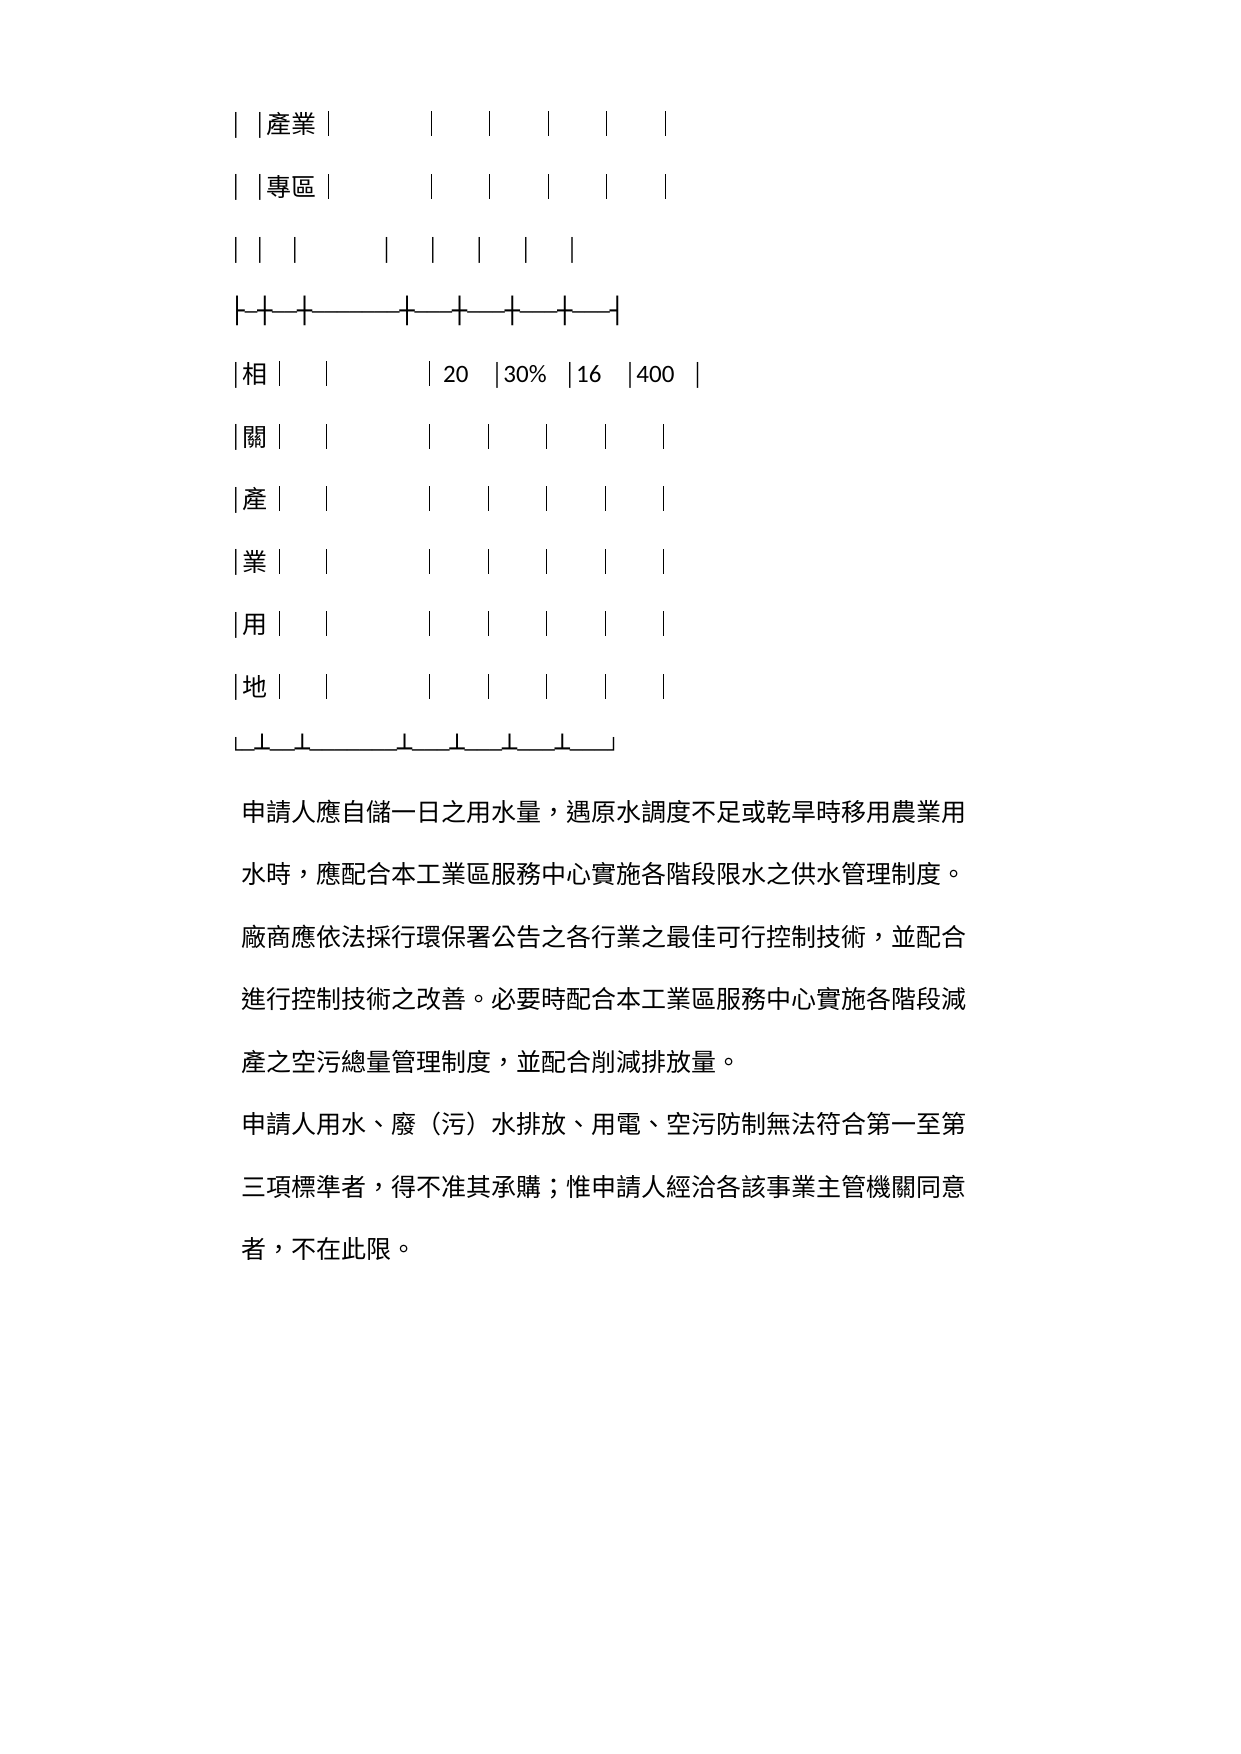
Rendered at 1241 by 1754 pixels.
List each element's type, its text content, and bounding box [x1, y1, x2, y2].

text 產之空污總量管理制度，並配合削減排放量。 [207, 1019, 1152, 1081]
text │相│ │ │20 │30% │16 │400 │ [207, 331, 1152, 394]
text 者，不在此限。 [207, 1206, 1152, 1269]
text │用│ │ │ │ │ │ │ [207, 581, 1152, 644]
text └─┴──┴───────┴───┴───┴───┴───┘ [207, 706, 1152, 769]
text 進行控制技術之改善。必要時配合本工業區服務中心實施各階段減 [207, 956, 1152, 1019]
text 申請人應自儲一日之用水量，遇原水調度不足或乾旱時移用農業用 [207, 769, 1152, 831]
text │ │專區│ │ │ │ │ │ [207, 144, 1152, 206]
text ├─┼──┼───────┼───┼───┼───┼───┤ [207, 269, 1152, 331]
text 申請人用水、廢（污）水排放、用電、空污防制無法符合第一至第 [207, 1081, 1152, 1144]
text │地│ │ │ │ │ │ │ [207, 644, 1152, 706]
text │ │產業│ │ │ │ │ │ [207, 81, 1152, 144]
text │產│ │ │ │ │ │ │ [207, 456, 1152, 519]
text │關│ │ │ │ │ │ │ [207, 394, 1152, 456]
text │ │ │ │ │ │ │ │ [207, 206, 1152, 269]
text 水時，應配合本工業區服務中心實施各階段限水之供水管理制度。 [207, 831, 1152, 894]
text 三項標準者，得不准其承購；惟申請人經洽各該事業主管機關同意 [207, 1144, 1152, 1206]
text 廠商應依法採行環保署公告之各行業之最佳可行控制技術，並配合 [207, 894, 1152, 956]
text │業│ │ │ │ │ │ │ [207, 519, 1152, 581]
